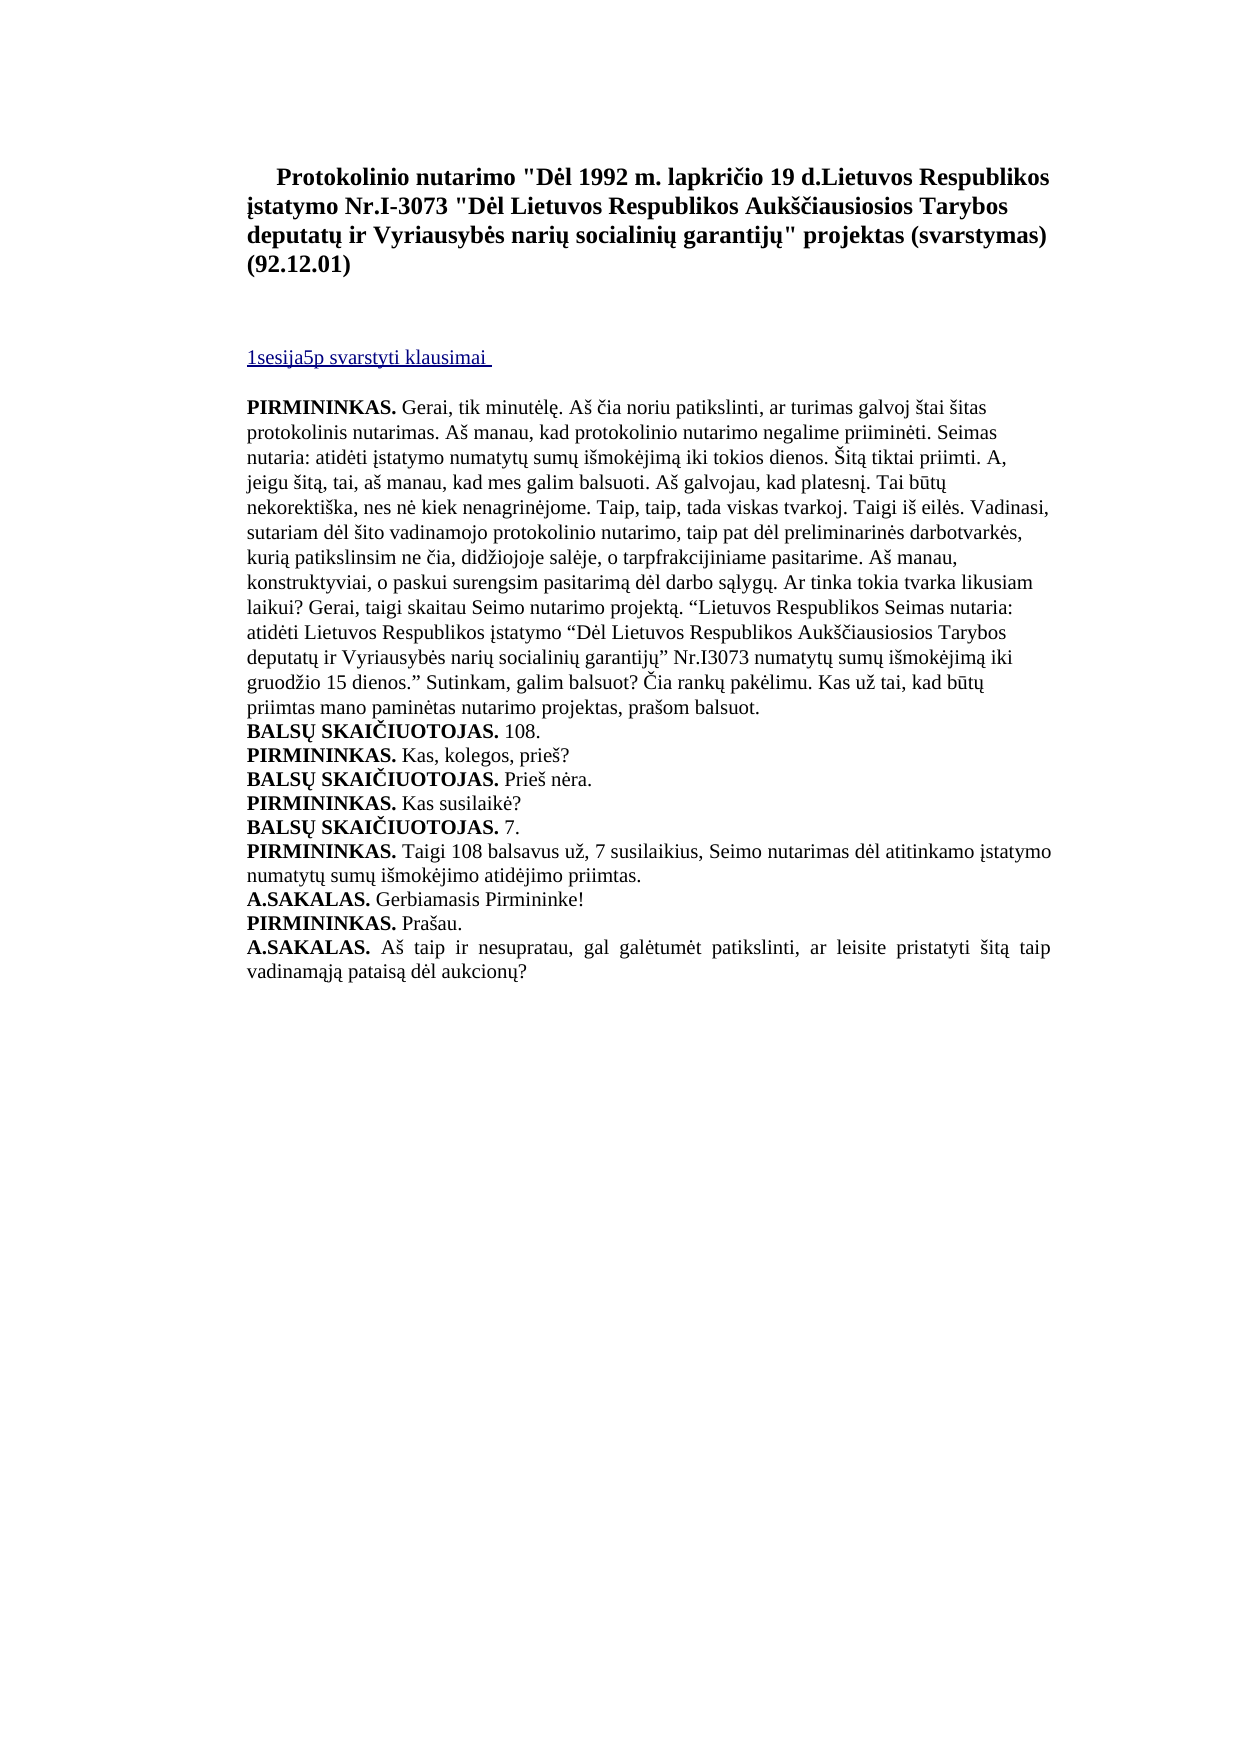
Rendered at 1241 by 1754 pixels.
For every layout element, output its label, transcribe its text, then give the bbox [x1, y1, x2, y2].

text BALSŲ SKAIČIUOTOJAS. Prieš nėra. [247, 767, 1053, 791]
text PIRMININKAS. Kas susilaikė? [247, 791, 1053, 815]
text BALSŲ SKAIČIUOTOJAS. 7. [247, 815, 1053, 839]
text BALSŲ SKAIČIUOTOJAS. 108. [247, 719, 1053, 743]
text PIRMININKAS. Kas, kolegos, prieš? [247, 743, 1053, 767]
text A.SAKALAS. Gerbiamasis Pirmininke! [247, 887, 1053, 911]
text PIRMININKAS. Gerai, tik minutėlę. Aš čia noriu patikslinti, ar turimas galvoj štai šitas protokolinis nutarimas. Aš manau, kad protokolinio nutarimo negalime priiminėti. Seimas nutaria: atidėti įstatymo numatytų sumų išmokėjimą iki tokios dienos. Šitą tiktai priimti. A, jeigu šitą, tai, aš manau, kad mes galim balsuoti. Aš galvojau, kad platesnį. Tai būtų nekorektiška, nes nė kiek nenagrinėjome. Taip, taip, tada viskas tvarkoj. Taigi iš eilės. Vadinasi, sutariam dėl šito vadinamojo protokolinio nutarimo, taip pat dėl preliminarinės darbotvarkės, kurią patikslinsim ne čia, didžiojoje salėje, o tarpfrakcijiniame pasitarime. Aš manau, konstruktyviai, o paskui surengsim pasitarimą dėl darbo sąlygų. Ar tinka tokia tvarka likusiam laikui? Gerai, taigi skaitau Seimo nutarimo projektą. “Lietuvos Respublikos Seimas nutaria: atidėti Lietuvos Respublikos įstatymo “Dėl Lietuvos Respublikos Aukščiausiosios Tarybos deputatų ir Vyriausybės narių socialinių garantijų” Nr.I3073 numatytų sumų išmokėjimą iki gruodžio 15 dienos.” Sutinkam, galim balsuot? Čia rankų pakėlimu. Kas už tai, kad būtų priimtas mano paminėtas nutarimo projektas, prašom balsuot. [247, 394, 1053, 719]
text 1sesija5p svarstyti klausimai [247, 344, 1053, 369]
text Protokolinio nutarimo "Dėl 1992 m. lapkričio 19 d.Lietuvos Respublikos įstatymo Nr.I-3073 "Dėl Lietuvos Respublikos Aukščiausiosios Tarybos deputatų ir Vyriausybės narių socialinių garantijų" projektas (svarstymas)(92.12.01) [247, 162, 1053, 277]
text PIRMININKAS. Prašau. [247, 911, 1053, 935]
text A.SAKALAS. Aš taip ir nesupratau, gal galėtumėt patikslinti, ar leisite pristatyti šitą taip vadinamąją pataisą dėl aukcionų? [247, 935, 1053, 983]
text PIRMININKAS. Taigi 108 balsavus už, 7 susilaikius, Seimo nutarimas dėl atitinkamo įstatymo numatytų sumų išmokėjimo atidėjimo priimtas. [247, 839, 1053, 887]
